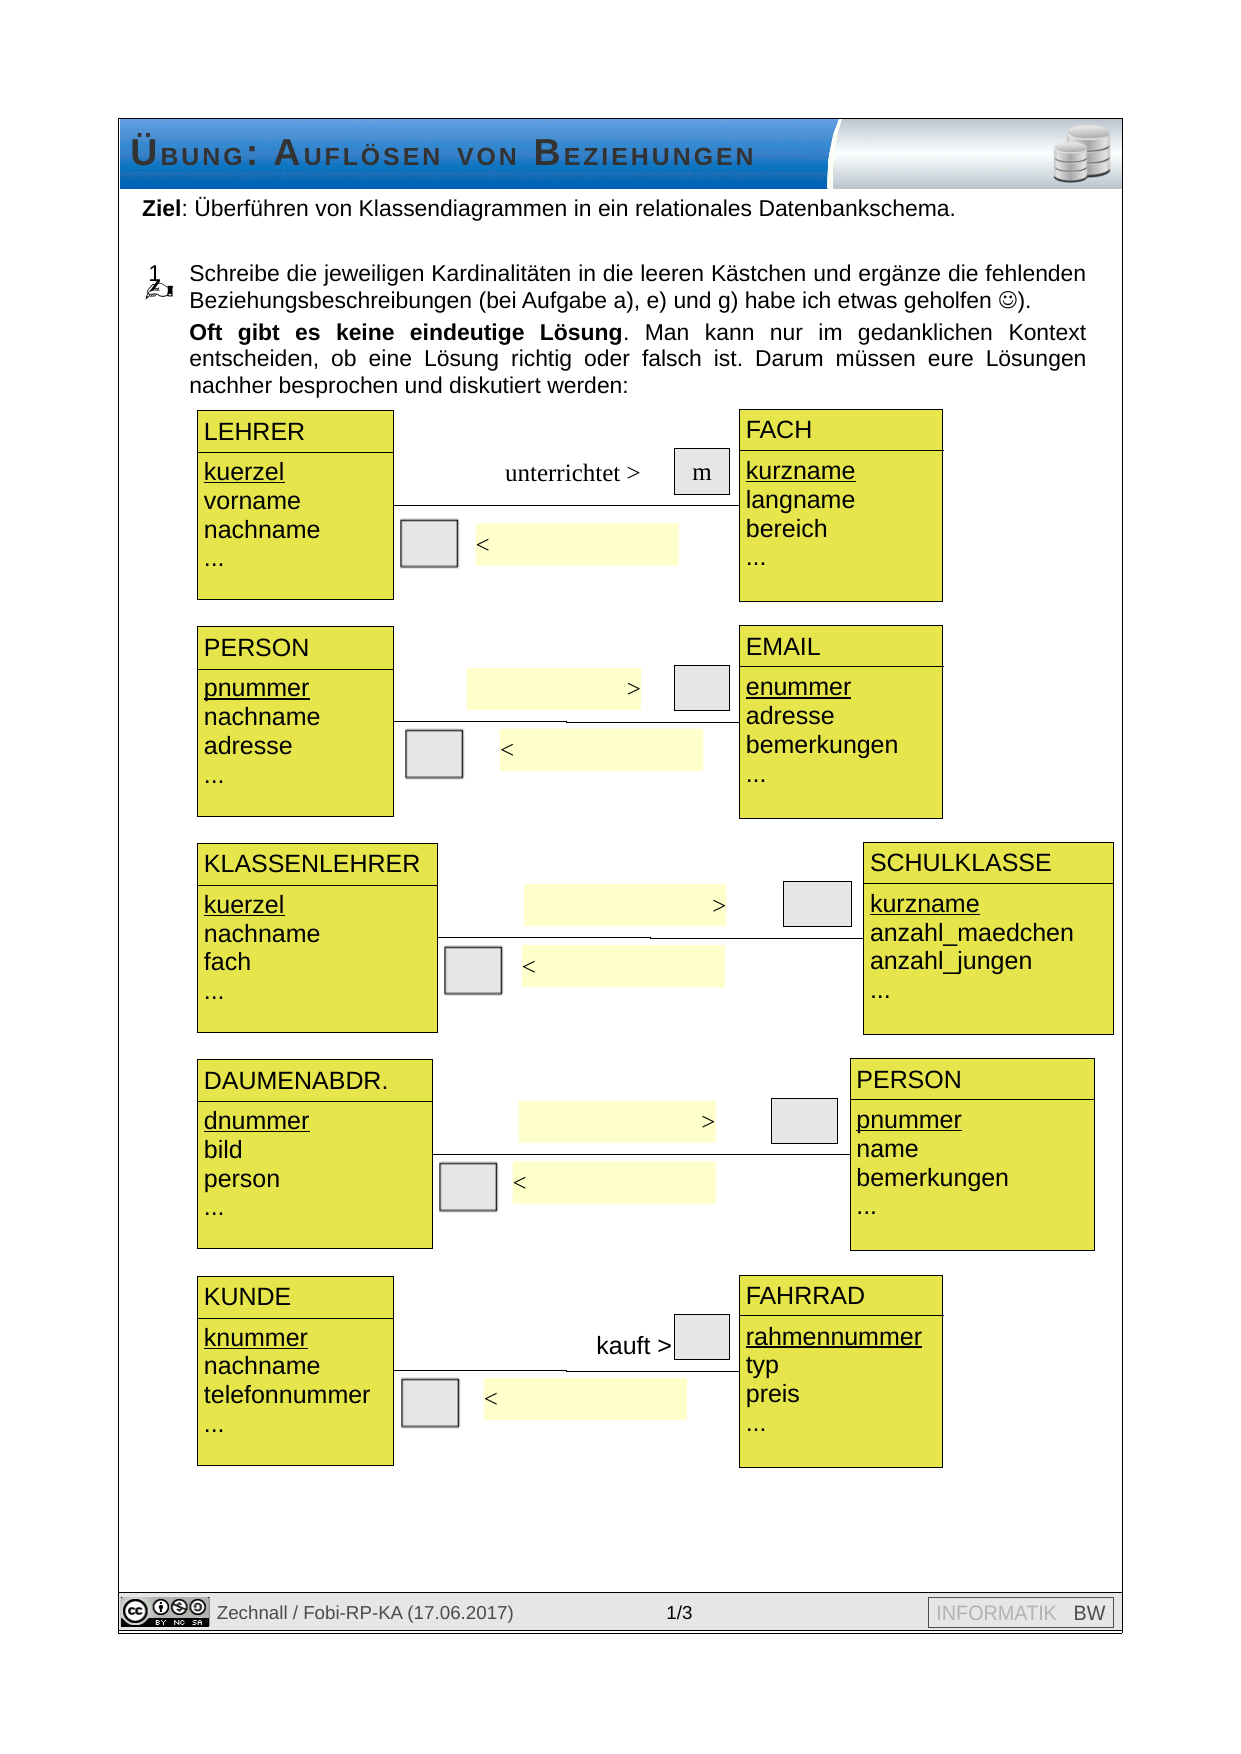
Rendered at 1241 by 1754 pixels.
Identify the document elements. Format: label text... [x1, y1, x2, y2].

table_cell [119, 1269, 1122, 1434]
table_cell [119, 620, 1122, 837]
picture [119, 119, 1122, 189]
list Schreibe die jeweiligen Kardinalitäten in die leeren Kästchen und ergänze die fehlenden Beziehungsbeschreibungen (bei Aufgabe a), e) und g) habe ich etwas geholfen ). [119, 260, 1087, 315]
picture [439, 939, 509, 1002]
list Oft gibt es keine eindeutige Lösung. Man kann nur im gedanklichen Kontext entscheiden, ob eine Lösung richtig oder falsch ist. Darum müssen eure Lösungen nachher besprochen und diskutiert werden: [142, 319, 1087, 398]
picture [120, 1597, 210, 1627]
text Ziel: Überführen von Klassendiagrammen in ein relationales Datenbankschema. [142, 195, 1110, 221]
picture [395, 512, 465, 575]
picture [395, 654, 467, 714]
picture [434, 1155, 504, 1219]
picture [398, 1296, 484, 1367]
picture [400, 722, 470, 786]
picture [399, 437, 470, 496]
table_header [119, 404, 1122, 512]
picture [439, 863, 525, 934]
table_header [394, 506, 739, 512]
picture [396, 1372, 466, 1435]
table_header [119, 513, 1122, 620]
table_cell [119, 837, 1122, 1053]
table_cell [119, 1053, 1122, 1269]
list  [143, 278, 179, 309]
table_cell [119, 1435, 1122, 1524]
picture [434, 1080, 519, 1151]
table_cell [394, 1371, 739, 1434]
